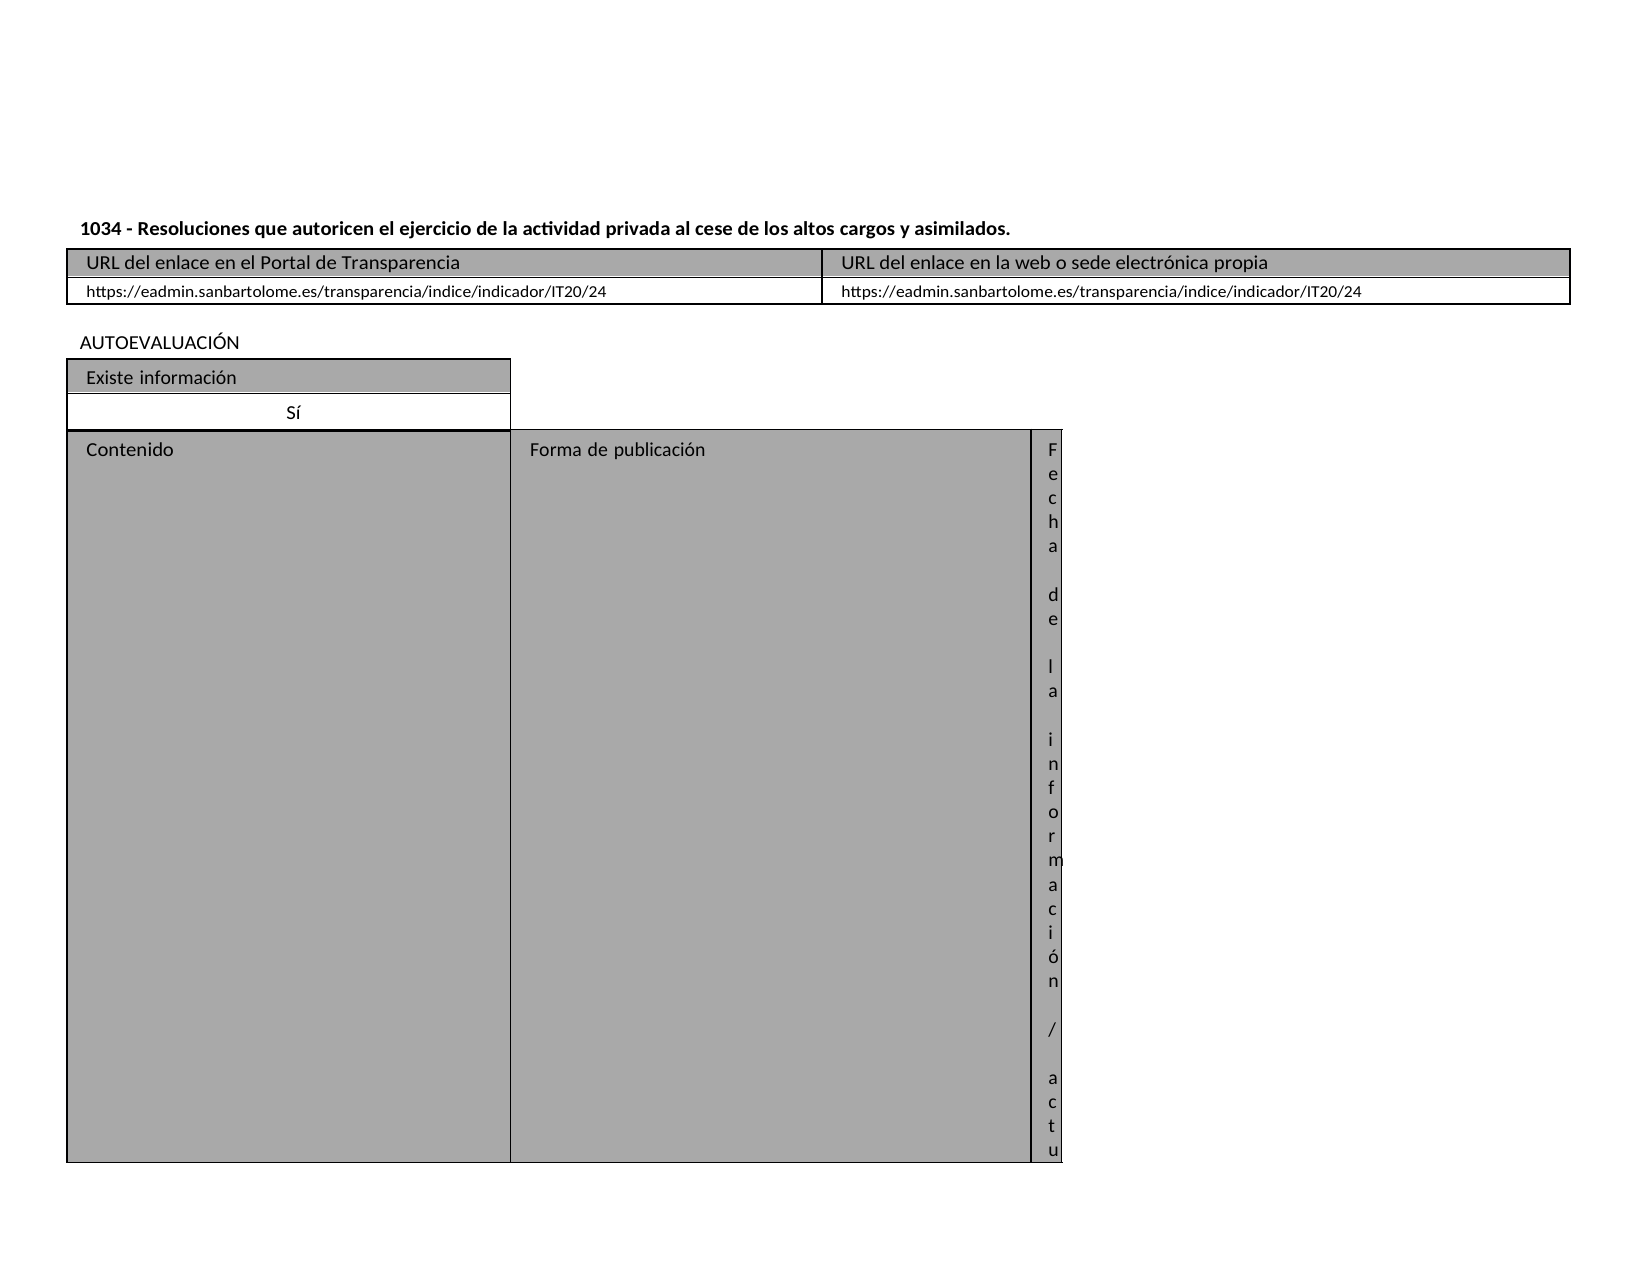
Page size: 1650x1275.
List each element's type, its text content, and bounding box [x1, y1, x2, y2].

table_cell https://eadmin.sanbartolome.es/transparencia/indice/indicador/IT20/24 [823, 278, 1569, 303]
table_cell Contenido [68, 432, 510, 1162]
table_header URL del enlace en la web o sede electrónica propia [823, 250, 1569, 276]
table_cell https://eadmin.sanbartolome.es/transparencia/indice/indicador/IT20/24 [68, 278, 821, 303]
text AUTOEVALUACIÓN [79, 330, 1594, 354]
table_header Existe información [68, 360, 510, 392]
table_header URL del enlace en el Portal de Transparencia [68, 250, 821, 276]
table_header [511, 358, 1062, 428]
table_cell Forma de publicación [511, 430, 1030, 1162]
text 1034 - Resoluciones que autoricen el ejercicio de la actividad privada al cese de los altos cargos y asimilados. [79, 216, 1594, 240]
table_cell Fecha de la información / actualización [1032, 430, 1061, 1162]
table_cell Sí [68, 394, 510, 428]
